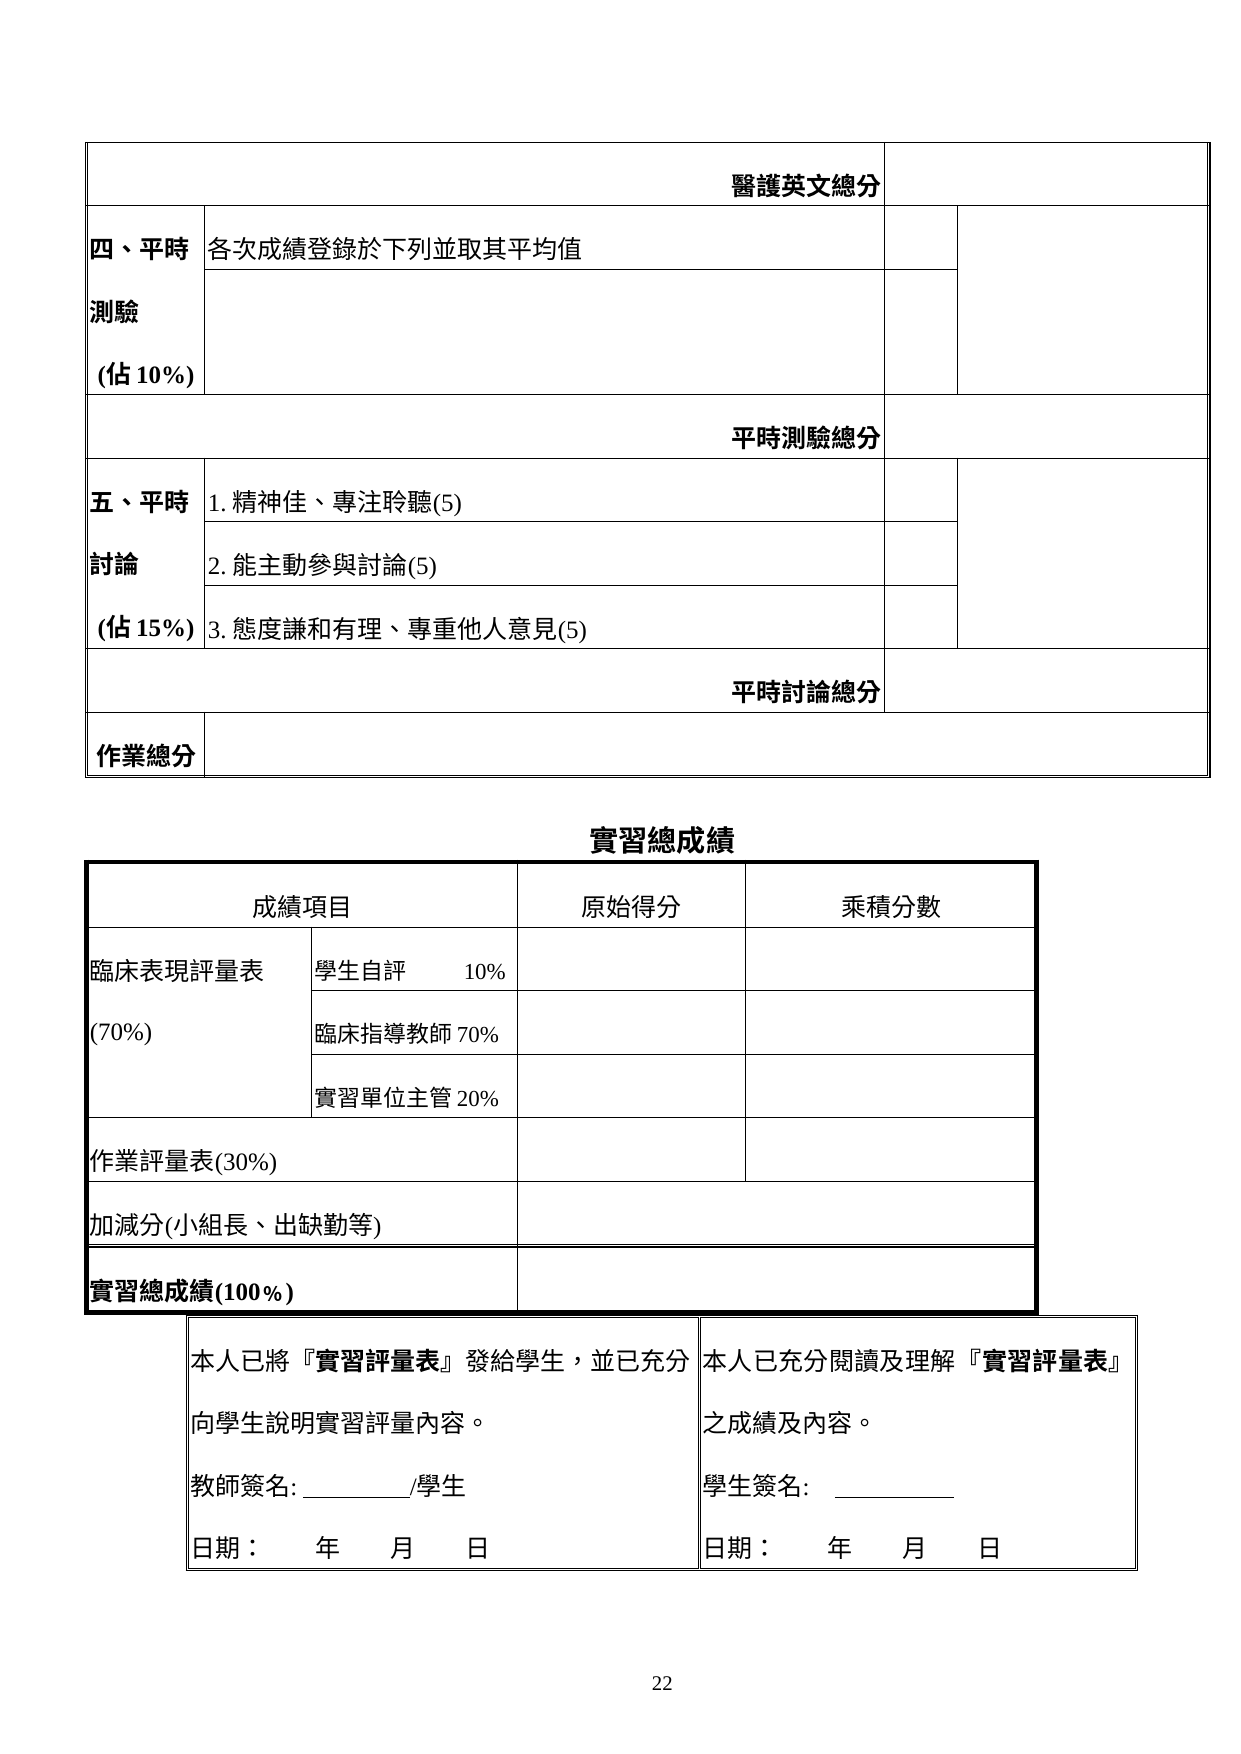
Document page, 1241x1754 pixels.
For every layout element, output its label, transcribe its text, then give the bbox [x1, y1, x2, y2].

table_cell 各次成績登錄於下列並取其平均值 [205, 206, 884, 269]
table_cell [958, 459, 1207, 648]
table_cell 學生自評 10% [312, 928, 517, 990]
table_cell 作業評量表(30%) [89, 1118, 517, 1181]
table_cell [746, 928, 1034, 990]
table_cell 臨床表現評量表(70%) [89, 928, 311, 1117]
table_cell [746, 1055, 1034, 1117]
table_cell [885, 395, 1207, 457]
table_cell [885, 143, 1207, 205]
table_cell [518, 991, 745, 1054]
table_cell [518, 1055, 745, 1117]
table_cell [746, 991, 1034, 1054]
table_cell [518, 1118, 745, 1181]
table_cell [205, 270, 884, 394]
table_cell [885, 586, 957, 648]
table_cell [885, 649, 1207, 712]
table_header 本人已充分閱讀及理解『實習評量表』之成績及內容。 學生簽名: 日期： 年 月 日 [701, 1318, 1135, 1568]
table_cell 2. 能主動參與討論(5) [205, 522, 884, 584]
table_cell 實習總成績(100﹪) [89, 1248, 517, 1310]
table_header 本人已將『實習評量表』發給學生，並已充分向學生說明實習評量內容。 教師簽名: /學生 日期： 年 月 日 [189, 1318, 698, 1568]
table_cell 1. 精神佳、專注聆聽(5) [205, 459, 884, 521]
table_cell [885, 270, 957, 394]
table_cell [958, 206, 1207, 394]
text 實習總成績 [187, 797, 1137, 859]
table_cell 四、平時測驗 (佔10%) [88, 206, 204, 394]
table_cell [885, 459, 957, 521]
table_header 成績項目 [89, 864, 517, 927]
table_cell [518, 1182, 1034, 1244]
table_cell [746, 1118, 1034, 1181]
table_cell 醫護英文總分 [88, 143, 884, 205]
table_cell [518, 1248, 1034, 1310]
table_cell 3. 態度謙和有理、專重他人意見(5) [205, 586, 884, 648]
table_header 乘積分數 [746, 864, 1034, 927]
table_cell 作業總分 [88, 713, 204, 775]
table_cell [885, 522, 957, 584]
table_cell 平時測驗總分 [88, 395, 884, 457]
table_cell 實習單位主管20% [312, 1055, 517, 1117]
table_cell [885, 206, 957, 269]
table_cell 加減分(小組長、出缺勤等) [89, 1182, 517, 1244]
table_cell 平時討論總分 [88, 649, 884, 712]
table_cell 臨床指導教師70% [312, 991, 517, 1054]
table_header 原始得分 [518, 864, 745, 927]
table_cell [518, 928, 745, 990]
table_cell 五、平時討論 (佔15%) [88, 459, 204, 648]
table_cell [205, 713, 1207, 775]
